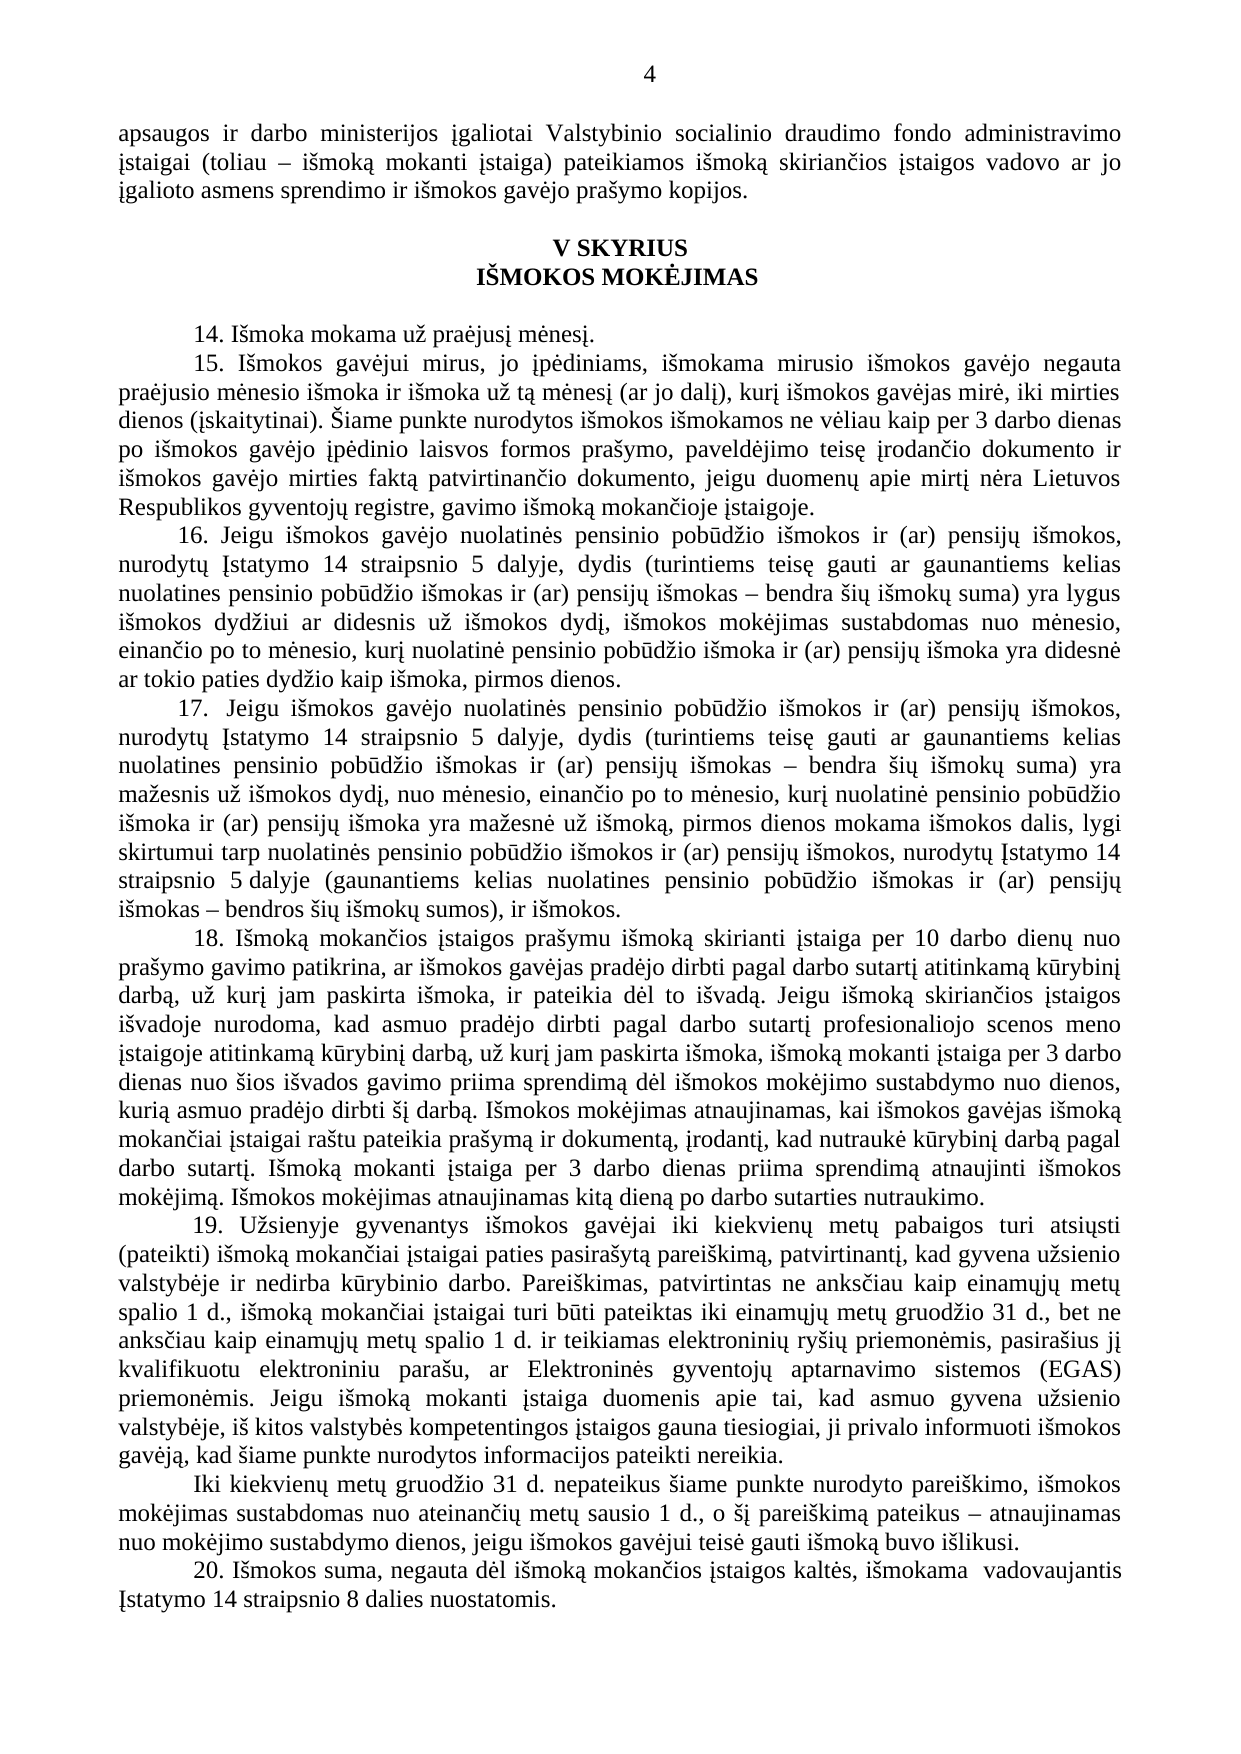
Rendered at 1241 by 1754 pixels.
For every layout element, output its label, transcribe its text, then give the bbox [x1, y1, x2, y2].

text V SKYRIUS [118, 233, 1122, 262]
text IŠMOKOS MOKĖJIMAS [118, 262, 1122, 291]
text 17. Jeigu išmokos gavėjo nuolatinės pensinio pobūdžio išmokos ir (ar) pensijų išmokos, nurodytų Įstatymo 14 straipsnio 5 dalyje, dydis (turintiems teisę gauti ar gaunantiems kelias nuolatines pensinio pobūdžio išmokas ir (ar) pensijų išmokas – bendra šių išmokų suma) yra mažesnis už išmokos dydį, nuo mėnesio, einančio po to mėnesio, kurį nuolatinė pensinio pobūdžio išmoka ir (ar) pensijų išmoka yra mažesnė už išmoką, pirmos dienos mokama išmokos dalis, lygi skirtumui tarp nuolatinės pensinio pobūdžio išmokos ir (ar) pensijų išmokos, nurodytų Įstatymo 14 straipsnio 5 dalyje (gaunantiems kelias nuolatines pensinio pobūdžio išmokas ir (ar) pensijų išmokas – bendros šių išmokų sumos), ir išmokos. [118, 693, 1122, 923]
text Iki kiekvienų metų gruodžio 31 d. nepateikus šiame punkte nurodyto pareiškimo, išmokos mokėjimas sustabdomas nuo ateinančių metų sausio 1 d., o šį pareiškimą pateikus – atnaujinamas nuo mokėjimo sustabdymo dienos, jeigu išmokos gavėjui teisė gauti išmoką buvo išlikusi. [118, 1469, 1122, 1556]
text 18. Išmoką mokančios įstaigos prašymu išmoką skirianti įstaiga per 10 darbo dienų nuo prašymo gavimo patikrina, ar išmokos gavėjas pradėjo dirbti pagal darbo sutartį atitinkamą kūrybinį darbą, už kurį jam paskirta išmoka, ir pateikia dėl to išvadą. Jeigu išmoką skiriančios įstaigos išvadoje nurodoma, kad asmuo pradėjo dirbti pagal darbo sutartį profesionaliojo scenos meno įstaigoje atitinkamą kūrybinį darbą, už kurį jam paskirta išmoka, išmoką mokanti įstaiga per 3 darbo dienas nuo šios išvados gavimo priima sprendimą dėl išmokos mokėjimo sustabdymo nuo dienos, kurią asmuo pradėjo dirbti šį darbą. Išmokos mokėjimas atnaujinamas, kai išmokos gavėjas išmoką mokančiai įstaigai raštu pateikia prašymą ir dokumentą, įrodantį, kad nutraukė kūrybinį darbą pagal darbo sutartį. Išmoką mokanti įstaiga per 3 darbo dienas priima sprendimą atnaujinti išmokos mokėjimą. Išmokos mokėjimas atnaujinamas kitą dieną po darbo sutarties nutraukimo. [118, 923, 1122, 1211]
text apsaugos ir darbo ministerijos įgaliotai Valstybinio socialinio draudimo fondo administravimo įstaigai (toliau – išmoką mokanti įstaiga) pateikiamos išmoką skiriančios įstaigos vadovo ar jo įgalioto asmens sprendimo ir išmokos gavėjo prašymo kopijos. [118, 118, 1122, 204]
text 19. Užsienyje gyvenantys išmokos gavėjai iki kiekvienų metų pabaigos turi atsiųsti (pateikti) išmoką mokančiai įstaigai paties pasirašytą pareiškimą, patvirtinantį, kad gyvena užsienio valstybėje ir nedirba kūrybinio darbo. Pareiškimas, patvirtintas ne anksčiau kaip einamųjų metų spalio 1 d., išmoką mokančiai įstaigai turi būti pateiktas iki einamųjų metų gruodžio 31 d., bet ne anksčiau kaip einamųjų metų spalio 1 d. ir teikiamas elektroninių ryšių priemonėmis, pasirašius jį kvalifikuotu elektroniniu parašu, ar Elektroninės gyventojų aptarnavimo sistemos (EGAS) priemonėmis. Jeigu išmoką mokanti įstaiga duomenis apie tai, kad asmuo gyvena užsienio valstybėje, iš kitos valstybės kompetentingos įstaigos gauna tiesiogiai, ji privalo informuoti išmokos gavėją, kad šiame punkte nurodytos informacijos pateikti nereikia. [118, 1211, 1122, 1469]
text 14. Išmoka mokama už praėjusį mėnesį. [118, 319, 1122, 348]
text 16. Jeigu išmokos gavėjo nuolatinės pensinio pobūdžio išmokos ir (ar) pensijų išmokos, nurodytų Įstatymo 14 straipsnio 5 dalyje, dydis (turintiems teisę gauti ar gaunantiems kelias nuolatines pensinio pobūdžio išmokas ir (ar) pensijų išmokas – bendra šių išmokų suma) yra lygus išmokos dydžiui ar didesnis už išmokos dydį, išmokos mokėjimas sustabdomas nuo mėnesio, einančio po to mėnesio, kurį nuolatinė pensinio pobūdžio išmoka ir (ar) pensijų išmoka yra didesnė ar tokio paties dydžio kaip išmoka, pirmos dienos. [118, 521, 1122, 693]
text 15. Išmokos gavėjui mirus, jo įpėdiniams, išmokama mirusio išmokos gavėjo negauta praėjusio mėnesio išmoka ir išmoka už tą mėnesį (ar jo dalį), kurį išmokos gavėjas mirė, iki mirties dienos (įskaitytinai). Šiame punkte nurodytos išmokos išmokamos ne vėliau kaip per 3 darbo dienas po išmokos gavėjo įpėdinio laisvos formos prašymo, paveldėjimo teisę įrodančio dokumento ir išmokos gavėjo mirties faktą patvirtinančio dokumento, jeigu duomenų apie mirtį nėra Lietuvos Respublikos gyventojų registre, gavimo išmoką mokančioje įstaigoje. [118, 348, 1122, 521]
text 20. Išmokos suma, negauta dėl išmoką mokančios įstaigos kaltės, išmokama vadovaujantis Įstatymo 14 straipsnio 8 dalies nuostatomis. [118, 1556, 1122, 1613]
